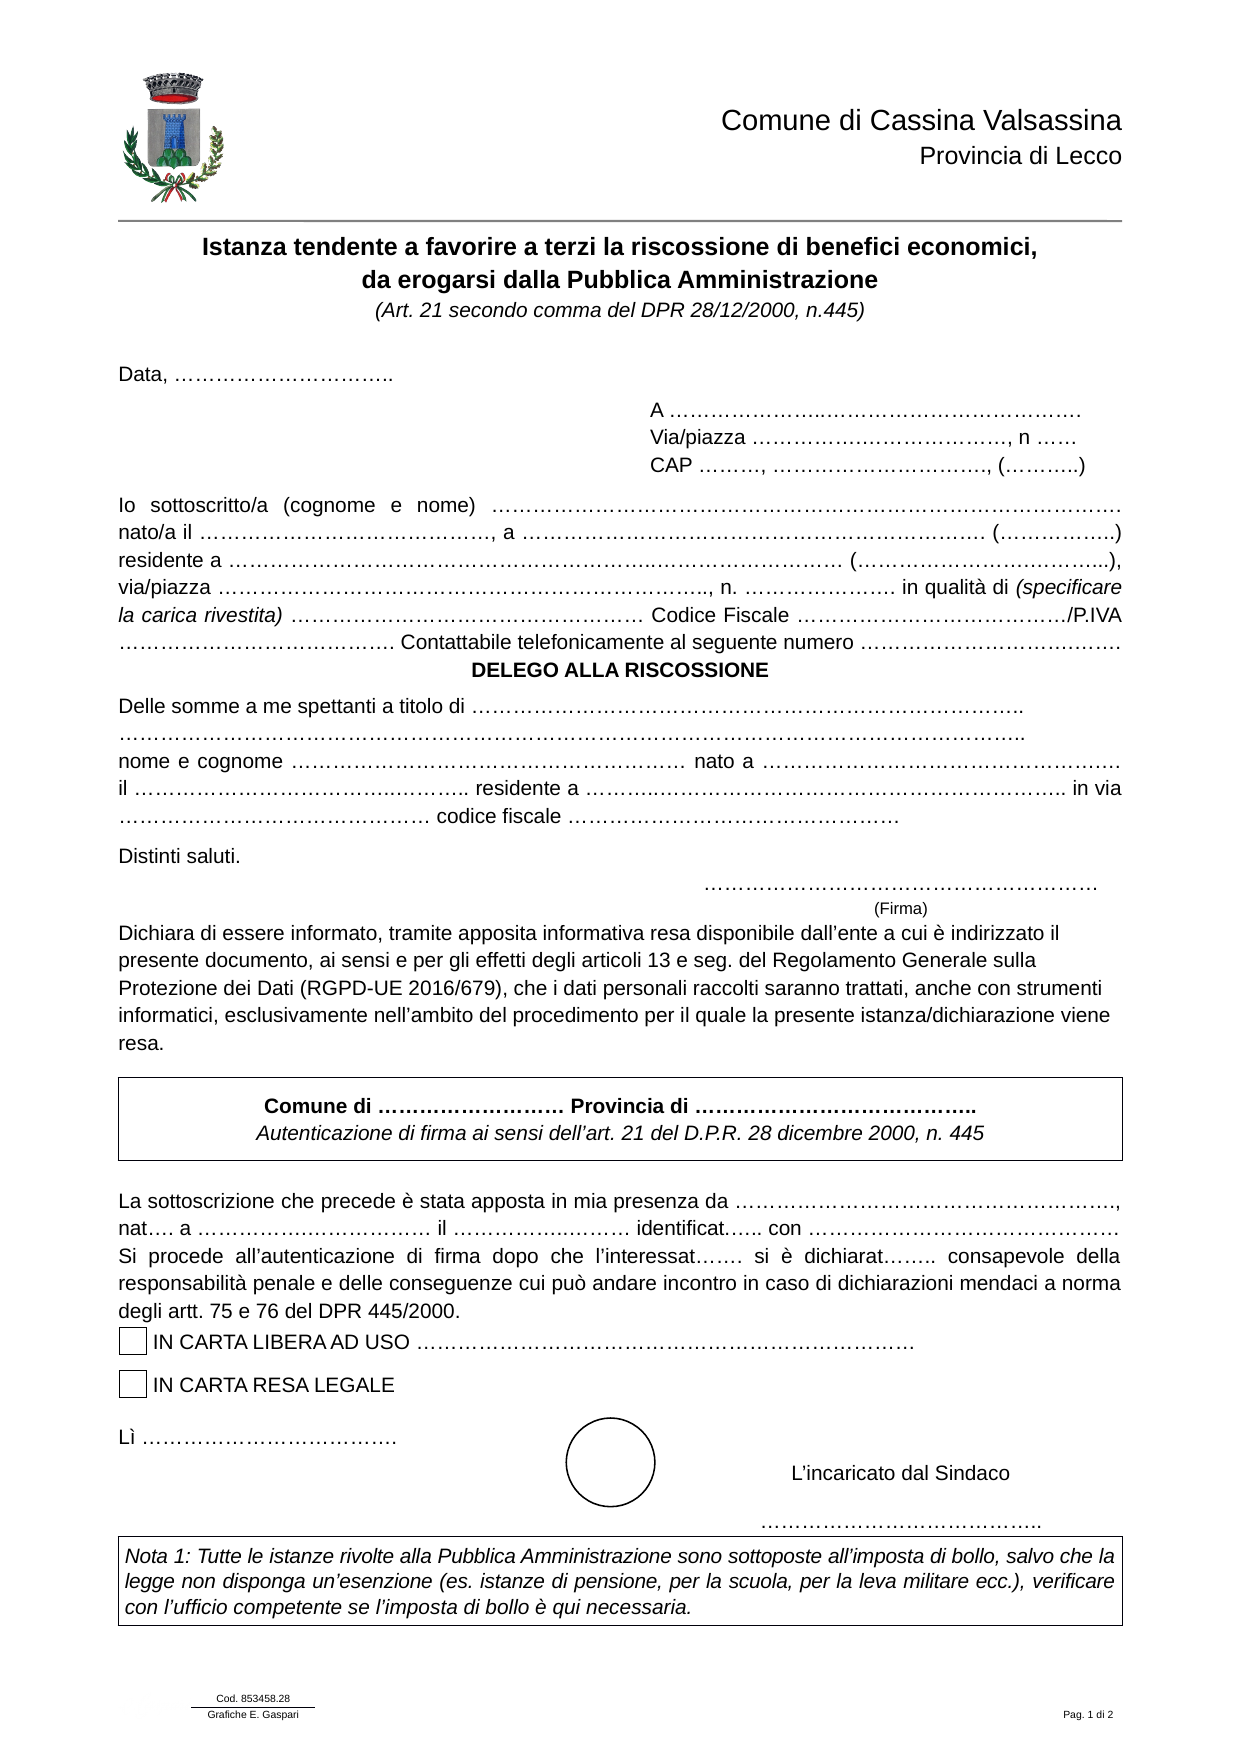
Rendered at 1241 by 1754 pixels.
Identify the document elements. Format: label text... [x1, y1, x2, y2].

text Istanza tendente a favorire a terzi la riscossione di benefici economici, [118, 232, 1122, 261]
picture [122, 72, 224, 203]
text Provincia di Lecco [224, 141, 1122, 170]
text Delle somme a me spettanti a titolo di …………………………………………………………………….. [118, 693, 1122, 717]
table_header Comune di ……………………… Provincia di ………………………………….. Autenticazione di firma ai sensi dell’art. 21 del D.P.R. 28 dicembre 2000, n. 445 [119, 1078, 1122, 1160]
text IN CARTA RESA LEGALE [118, 1369, 1122, 1398]
text ………………………………………………………………………………………………………………….. [118, 721, 1122, 745]
text La sottoscrizione che precede è stata apposta in mia presenza da ………………………………………………., nat…. a …………….……………… il ……………..……… identificat.….. con ……………………………………… [118, 1188, 1122, 1240]
text ………………………………….. [679, 1509, 1122, 1533]
text (Art. 21 secondo comma del DPR 28/12/2000, n.445) [118, 298, 1122, 322]
text DELEGO ALLA RISCOSSIONE [118, 658, 1122, 682]
text [638, 1425, 1122, 1449]
text da erogarsi dalla Pubblica Amministrazione [118, 265, 1122, 294]
text Via/piazza …………….…………………, n …… [650, 425, 1122, 449]
text Lì ………………………………. [118, 1425, 584, 1449]
text A …………………..………………………………. [650, 398, 1122, 422]
text Distinti saluti. [118, 843, 1122, 867]
text Io sottoscritto/a (cognome e nome) ………………………………………………………………………………. nato/a il ……………………………………, a …………………………………………………………. (……………..) residente a ……………………………………………………..……………………… (…………………….………...), via/piazza …………………………………………………………….., n. …………………. in qualità di (specificare la carica rivestita) …………………………………………… Codice Fiscale …………………………………/P.IVA …………………………………. Contattabile telefonicamente al seguente numero ………………………….……. [118, 493, 1122, 654]
text Si procede all’autenticazione di firma dopo che l’interessat……. si è dichiarat…….. consapevole della responsabilità penale e delle conseguenze cui può andare incontro in caso di dichiarazioni mendaci a norma degli artt. 75 e 76 del DPR 445/2000. [118, 1243, 1122, 1322]
text ………………………………………………… [679, 871, 1122, 895]
text Comune di Cassina Valsassina [224, 103, 1122, 136]
text nome e cognome ………………………………………………… nato a ………………………………………….… il ………………………………..……….. residente a ………..………………………………………………….. in via ……………………………………… codice fiscale ………………………………………… [118, 748, 1122, 827]
text CAP ………, …………………………., (………..) [650, 453, 1122, 477]
text L’incaricato dal Sindaco [679, 1461, 1122, 1485]
text Data, ………………………….. [118, 362, 1122, 386]
text IN CARTA LIBERA AD USO ……………………………………………………………… [118, 1326, 1122, 1355]
table_header Nota 1: Tutte le istanze rivolte alla Pubblica Amministrazione sono sottoposte all’imposta di bollo, salvo che la legge non disponga un’esenzione (es. istanze di pensione, per la scuola, per la leva militare ecc.), verificare con l’ufficio competente se l’imposta di bollo è qui necessaria. [119, 1537, 1122, 1625]
text Dichiara di essere informato, tramite apposita informativa resa disponibile dall’ente a cui è indirizzato il presente documento, ai sensi e per gli effetti degli articoli 13 e seg. del Regolamento Generale sulla Protezione dei Dati (RGPD-UE 2016/679), che i dati personali raccolti saranno trattati, anche con strumenti informatici, esclusivamente nell’ambito del procedimento per il quale la presente istanza/dichiarazione viene resa. [118, 921, 1122, 1054]
text (Firma) [679, 898, 1122, 918]
